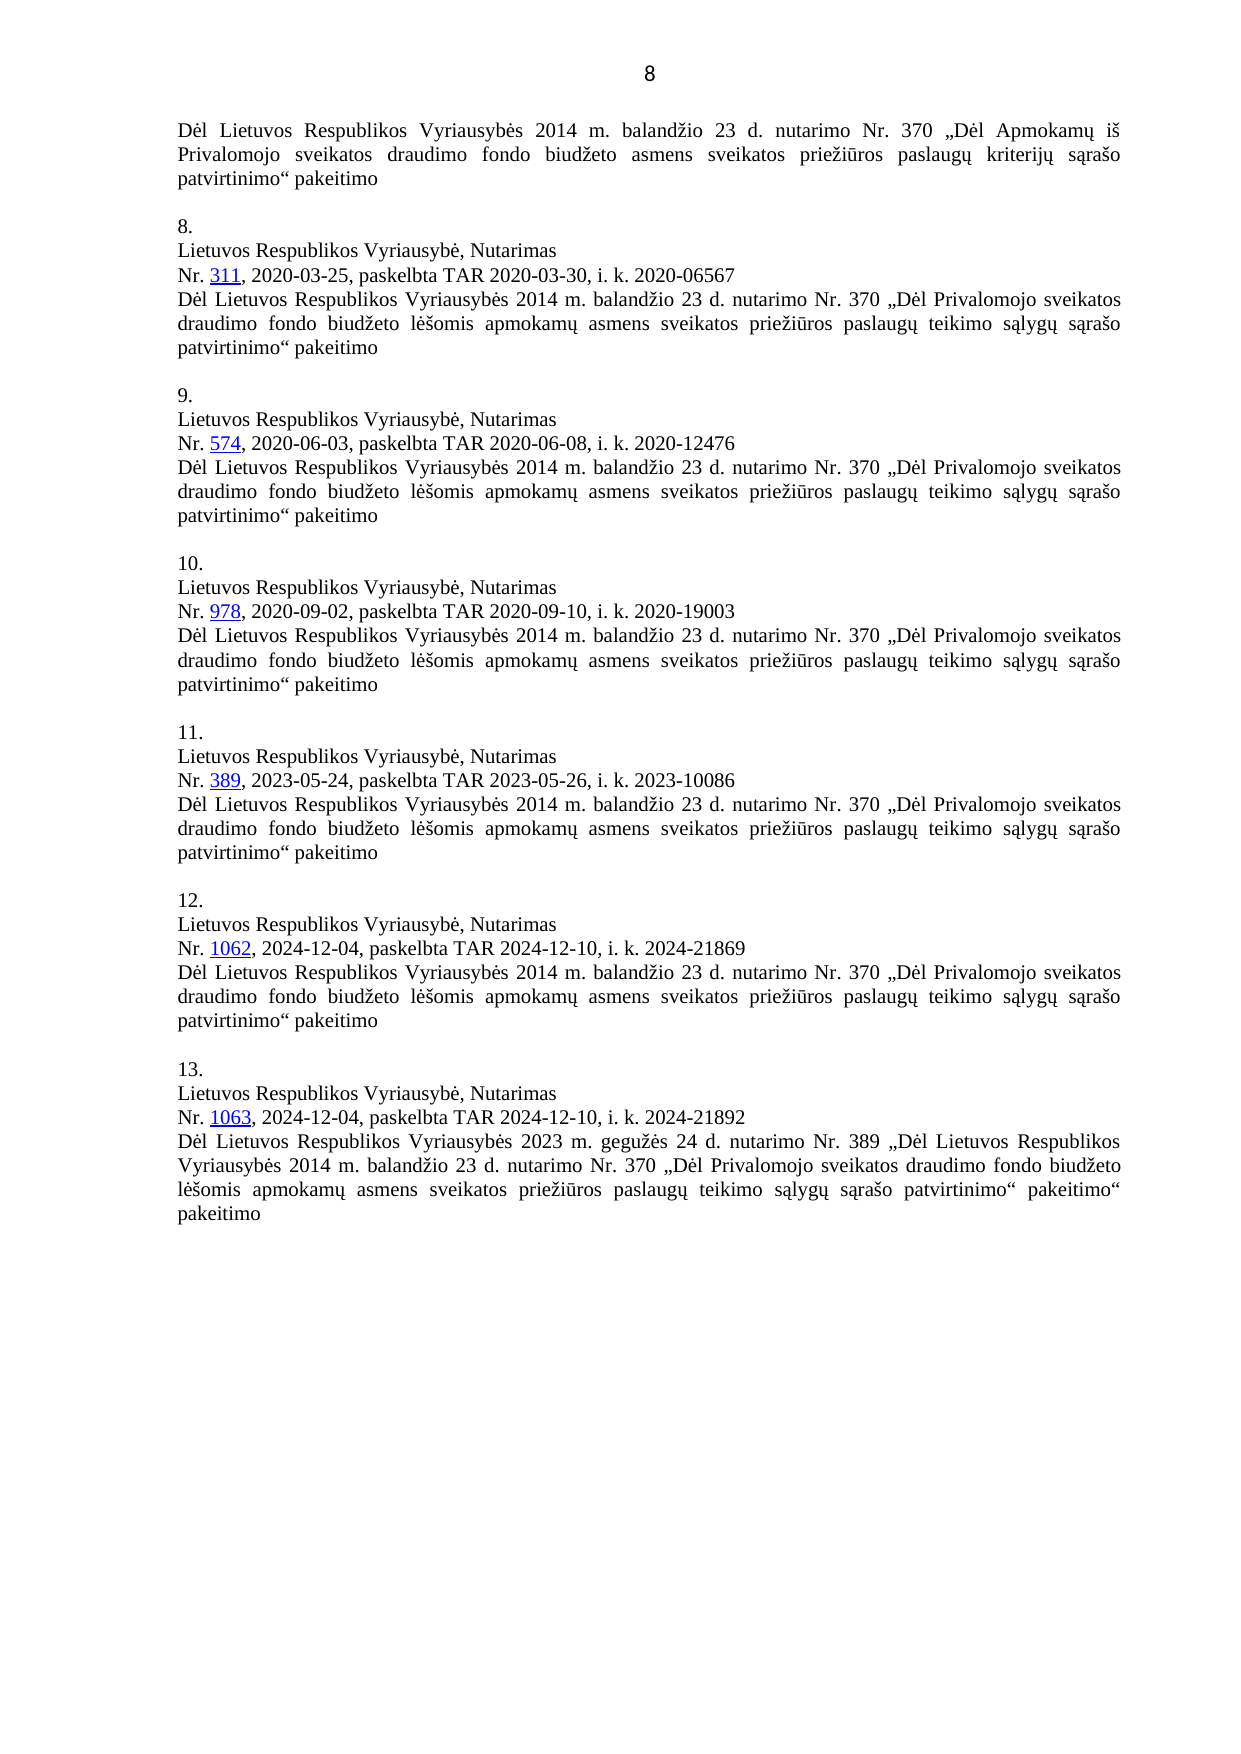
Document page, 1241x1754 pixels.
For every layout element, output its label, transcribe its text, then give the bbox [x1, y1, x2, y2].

text Nr. 389, 2023-05-24, paskelbta TAR 2023-05-26, i. k. 2023-10086 [177, 768, 1122, 792]
text Lietuvos Respublikos Vyriausybė, Nutarimas [177, 407, 1122, 431]
text Lietuvos Respublikos Vyriausybė, Nutarimas [177, 238, 1122, 262]
text Dėl Lietuvos Respublikos Vyriausybės 2014 m. balandžio 23 d. nutarimo Nr. 370 „Dėl Privalomojo sveikatos draudimo fondo biudžeto lėšomis apmokamų asmens sveikatos priežiūros paslaugų teikimo sąlygų sąrašo patvirtinimo“ pakeitimo [177, 623, 1122, 696]
text 13. [177, 1057, 1122, 1081]
text Lietuvos Respublikos Vyriausybė, Nutarimas [177, 1081, 1122, 1105]
text Lietuvos Respublikos Vyriausybė, Nutarimas [177, 575, 1122, 599]
text 12. [177, 888, 1122, 912]
text Nr. 978, 2020-09-02, paskelbta TAR 2020-09-10, i. k. 2020-19003 [177, 599, 1122, 623]
text Lietuvos Respublikos Vyriausybė, Nutarimas [177, 744, 1122, 768]
text Nr. 311, 2020-03-25, paskelbta TAR 2020-03-30, i. k. 2020-06567 [177, 262, 1122, 287]
text Nr. 574, 2020-06-03, paskelbta TAR 2020-06-08, i. k. 2020-12476 [177, 431, 1122, 455]
text Dėl Lietuvos Respublikos Vyriausybės 2014 m. balandžio 23 d. nutarimo Nr. 370 „Dėl Privalomojo sveikatos draudimo fondo biudžeto lėšomis apmokamų asmens sveikatos priežiūros paslaugų teikimo sąlygų sąrašo patvirtinimo“ pakeitimo [177, 287, 1122, 359]
text 8. [177, 214, 1122, 238]
text Nr. 1062, 2024-12-04, paskelbta TAR 2024-12-10, i. k. 2024-21869 [177, 936, 1122, 960]
text 11. [177, 720, 1122, 744]
text Dėl Lietuvos Respublikos Vyriausybės 2014 m. balandžio 23 d. nutarimo Nr. 370 „Dėl Privalomojo sveikatos draudimo fondo biudžeto lėšomis apmokamų asmens sveikatos priežiūros paslaugų teikimo sąlygų sąrašo patvirtinimo“ pakeitimo [177, 792, 1122, 864]
text Dėl Lietuvos Respublikos Vyriausybės 2014 m. balandžio 23 d. nutarimo Nr. 370 „Dėl Privalomojo sveikatos draudimo fondo biudžeto lėšomis apmokamų asmens sveikatos priežiūros paslaugų teikimo sąlygų sąrašo patvirtinimo“ pakeitimo [177, 455, 1122, 527]
text 9. [177, 383, 1122, 407]
text Dėl Lietuvos Respublikos Vyriausybės 2014 m. balandžio 23 d. nutarimo Nr. 370 „Dėl Privalomojo sveikatos draudimo fondo biudžeto lėšomis apmokamų asmens sveikatos priežiūros paslaugų teikimo sąlygų sąrašo patvirtinimo“ pakeitimo [177, 960, 1122, 1032]
text Lietuvos Respublikos Vyriausybė, Nutarimas [177, 912, 1122, 936]
text 10. [177, 551, 1122, 575]
text Dėl Lietuvos Respublikos Vyriausybės 2023 m. gegužės 24 d. nutarimo Nr. 389 „Dėl Lietuvos Respublikos Vyriausybės 2014 m. balandžio 23 d. nutarimo Nr. 370 „Dėl Privalomojo sveikatos draudimo fondo biudžeto lėšomis apmokamų asmens sveikatos priežiūros paslaugų teikimo sąlygų sąrašo patvirtinimo“ pakeitimo“ pakeitimo [177, 1129, 1122, 1225]
text Dėl Lietuvos Respublikos Vyriausybės 2014 m. balandžio 23 d. nutarimo Nr. 370 „Dėl Apmokamų iš Privalomojo sveikatos draudimo fondo biudžeto asmens sveikatos priežiūros paslaugų kriterijų sąrašo patvirtinimo“ pakeitimo [177, 118, 1122, 190]
text Nr. 1063, 2024-12-04, paskelbta TAR 2024-12-10, i. k. 2024-21892 [177, 1105, 1122, 1129]
